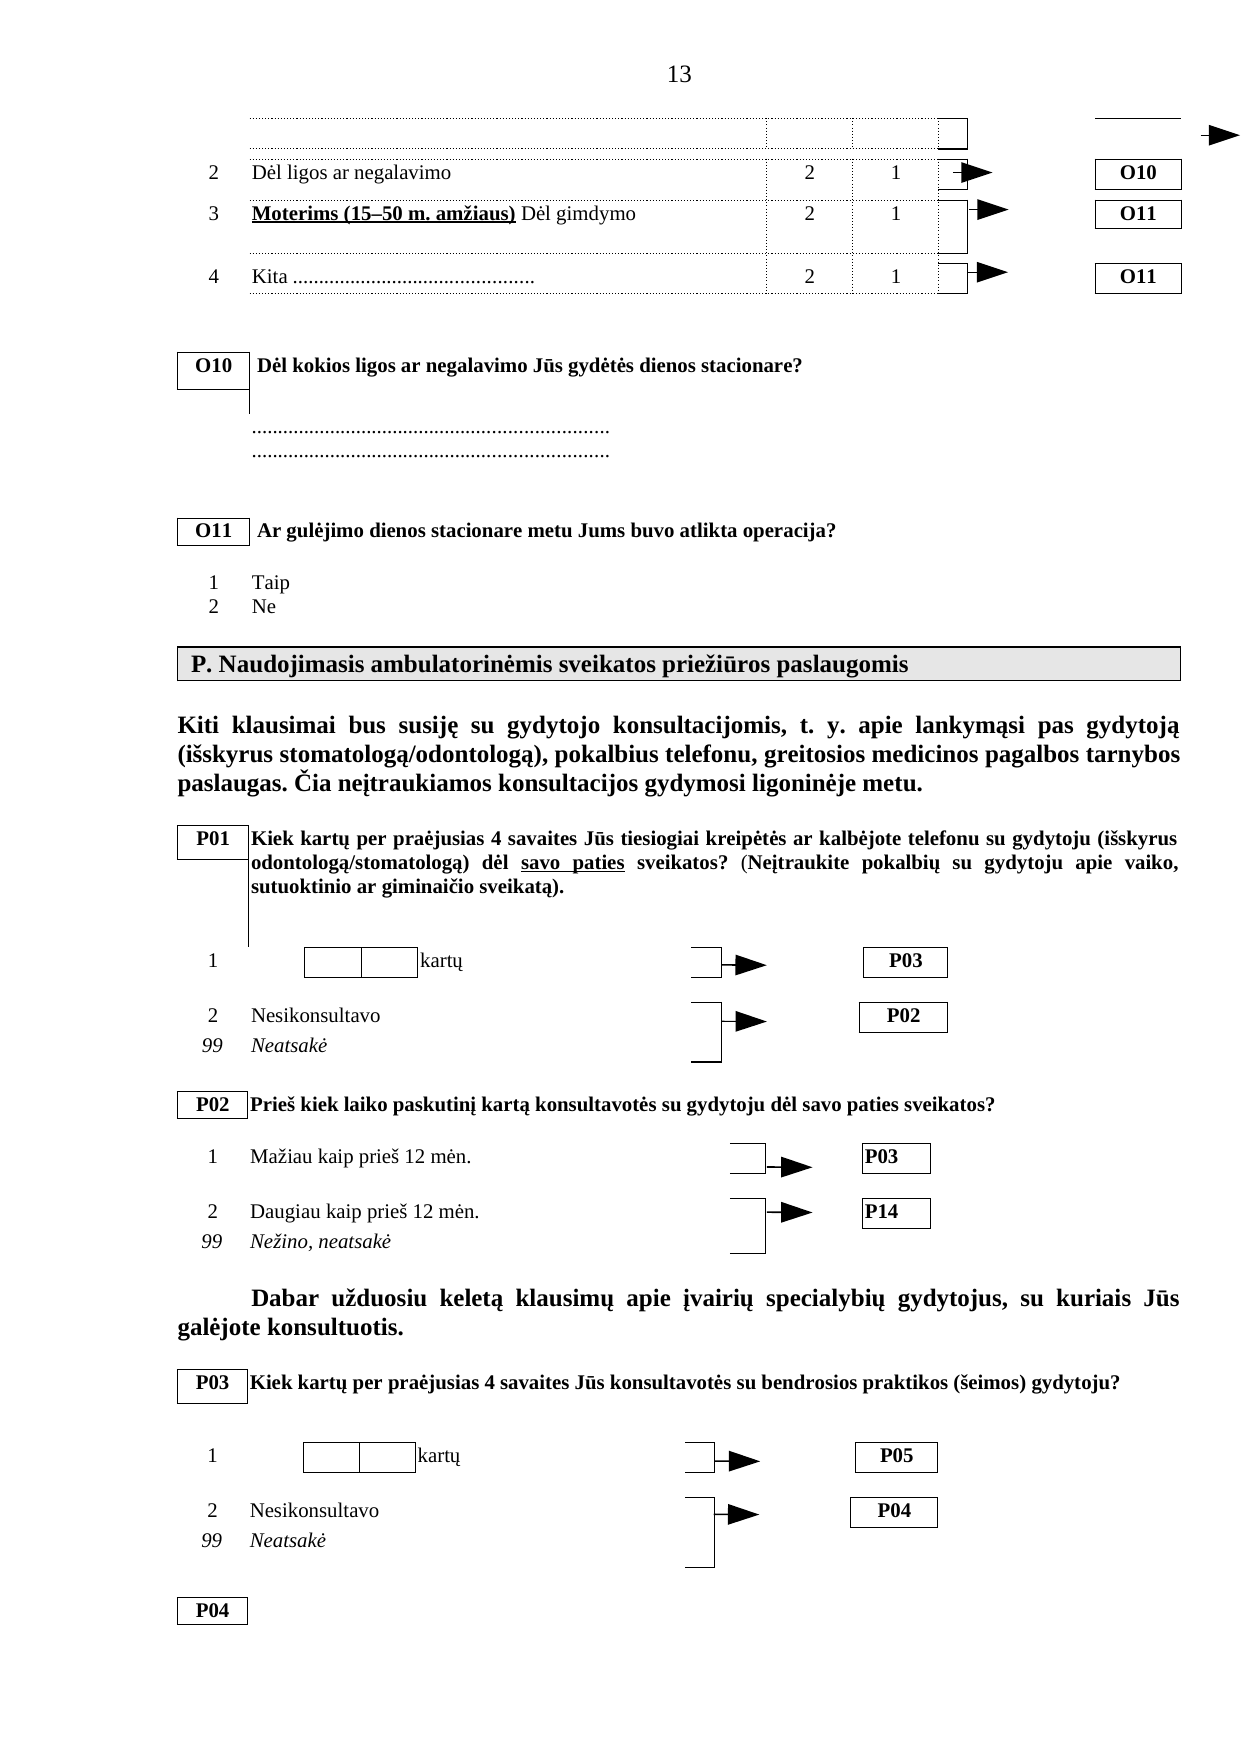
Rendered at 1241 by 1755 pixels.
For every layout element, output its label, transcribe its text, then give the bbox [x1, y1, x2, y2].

table_cell [177, 1472, 247, 1497]
table_cell P14 [863, 1199, 930, 1228]
table_cell Nesikonsultavo [248, 1497, 685, 1527]
table_cell [766, 148, 853, 158]
table_header P02 [178, 1092, 247, 1118]
table_cell [1006, 189, 1095, 199]
table_cell [939, 264, 967, 293]
table_cell [939, 190, 968, 199]
table_cell [730, 1144, 765, 1173]
table_cell [766, 118, 853, 148]
table_cell [948, 1032, 1181, 1061]
table_cell [1095, 119, 1181, 148]
table_cell [362, 948, 417, 977]
table_cell kartų [416, 1442, 685, 1472]
table_cell 2 [177, 594, 249, 618]
table_cell [730, 1199, 765, 1228]
table_cell [248, 1442, 303, 1472]
table_cell Mažiau kaip prieš 12 mėn. [248, 1143, 730, 1173]
table_cell O11 [1096, 201, 1181, 228]
table_cell [715, 1442, 855, 1472]
table_cell O11 [1096, 264, 1181, 293]
table_cell [853, 148, 939, 158]
table_cell [939, 160, 967, 189]
table_cell [691, 1032, 721, 1061]
table_cell [1006, 159, 1095, 189]
table_cell [968, 200, 977, 209]
table_cell P05 [856, 1443, 937, 1472]
table_cell 1 [177, 947, 249, 977]
text Kiti klausimai bus susiję su gydytojo konsultacijomis, t. y. apie lankymąsi pas gydytoją (išskyrus stomatologą/odontologą), pokalbius telefonu, greitosios medicinos pagalbos tarnybos paslaugas. Čia neįtraukiamos konsultacijos gydymosi ligoninėje metu. [177, 710, 1181, 796]
table_cell [766, 1168, 781, 1173]
table_cell [968, 148, 1006, 158]
text P. Naudojimasis ambulatorinėmis sveikatos priežiūros paslaugomis [178, 648, 1180, 680]
table_cell [177, 189, 249, 199]
table_cell [691, 1003, 721, 1032]
table_cell O10 [1096, 160, 1181, 189]
table_cell [968, 1472, 997, 1497]
table_cell [938, 1497, 997, 1527]
table_cell [968, 273, 1006, 293]
table_cell [250, 189, 766, 199]
table_cell [177, 1119, 248, 1143]
table_header Kiek kartų per praėjusias 4 savaites Jūs tiesiogiai kreipėtės ar kalbėjote telefonu su gydytoju (išskyrus odontologą/stomatologą) dėl savo paties sveikatos? (Neįtraukite pokalbių su gydytoju apie vaiko, sutuoktinio ar giminaičio sveikatą). [249, 825, 1181, 947]
table_header [248, 1597, 1181, 1624]
table_cell [177, 1404, 247, 1442]
table_cell [691, 948, 721, 977]
table_cell 1 [177, 570, 249, 594]
table_cell [939, 201, 967, 253]
table_cell 1 [853, 263, 939, 293]
table_cell [931, 1198, 1181, 1228]
table_cell [1095, 229, 1181, 253]
table_cell 4 [177, 263, 249, 293]
table_cell [997, 1472, 1047, 1497]
table_cell [1006, 118, 1095, 148]
table_cell [938, 1527, 1181, 1567]
table_cell [722, 947, 863, 977]
table_cell [859, 1033, 947, 1061]
table_cell [177, 977, 1181, 1002]
table_cell [360, 1443, 415, 1472]
text Dabar užduosiu keletą klausimų apie įvairių specialybių gydytojus, su kuriais Jūs galėjote konsultuotis. [177, 1283, 1181, 1340]
table_cell [968, 159, 1006, 189]
table_cell [177, 860, 248, 947]
table_header Ar gulėjimo dienos stacionare metu Jums buvo atlikta operacija? [250, 518, 1181, 569]
table_cell [177, 118, 249, 148]
table_cell [766, 1198, 862, 1228]
table_cell Taip [250, 570, 1181, 594]
table_cell [939, 150, 968, 158]
table_cell [938, 1472, 967, 1497]
table_header Dėl kokios ligos ar negalavimo Jūs gydėtės dienos stacionare? [250, 352, 1181, 414]
table_cell [997, 1442, 1181, 1472]
table_header P01 [178, 826, 248, 858]
table_cell [968, 118, 1006, 148]
table_cell 1 [853, 159, 939, 189]
table_cell [931, 1143, 1181, 1173]
table_cell [250, 148, 766, 158]
table_cell [853, 253, 939, 263]
table_header Prieš kiek laiko paskutinį kartą konsultavotės su gydytoju dėl savo paties sveikatos? [248, 1091, 1181, 1143]
table_cell 1 [853, 200, 939, 253]
table_cell [304, 1443, 359, 1472]
table_cell [177, 414, 249, 489]
table_cell Dėl ligos ar negalavimo [250, 159, 766, 189]
table_cell [177, 253, 249, 263]
table_cell [853, 189, 939, 199]
table_cell P03 [864, 948, 947, 977]
table_cell kartų [418, 947, 691, 977]
table_cell 2 [177, 1198, 248, 1228]
table_cell [1006, 200, 1095, 253]
table_cell [851, 1528, 938, 1567]
table_cell Neatsakė [249, 1032, 691, 1061]
table_header P03 [178, 1370, 247, 1402]
table_cell [248, 1472, 938, 1497]
table_cell [1095, 148, 1181, 158]
table_cell [177, 546, 249, 569]
table_cell 2 [177, 1497, 247, 1527]
table_cell [730, 1228, 765, 1253]
table_cell [968, 263, 976, 272]
table_cell Nežino, neatsakė [248, 1228, 730, 1253]
table_cell [997, 1497, 1181, 1527]
table_cell [1006, 148, 1095, 158]
table_cell [968, 189, 1006, 199]
table_cell Moterims (15–50 m. amžiaus) Dėl gimdymo [250, 200, 766, 253]
table_cell Ne [250, 594, 1181, 618]
table_cell [968, 210, 1006, 253]
table_cell 2 [177, 1002, 249, 1032]
table_cell [766, 1228, 1181, 1253]
table_cell [715, 1527, 851, 1567]
table_cell [249, 947, 304, 977]
table_cell [1003, 947, 1181, 977]
table_cell [1003, 1002, 1181, 1032]
table_cell [685, 1527, 714, 1567]
table_cell [766, 189, 853, 199]
table_cell 1 [177, 1442, 247, 1472]
table_cell 99 [177, 1228, 248, 1253]
table_cell Kita [250, 263, 766, 293]
table_cell [1006, 263, 1095, 293]
table_cell 2 [766, 200, 853, 253]
table_cell [853, 118, 939, 148]
table_cell Daugiau kaip prieš 12 mėn. [248, 1198, 730, 1228]
table_cell Neatsakė [248, 1527, 685, 1567]
table_cell [722, 1022, 735, 1032]
table_header O10 [178, 353, 249, 389]
table_cell 2 [177, 159, 249, 189]
table_cell [1048, 1472, 1181, 1497]
table_cell [685, 1498, 714, 1527]
table_cell [1095, 253, 1181, 263]
table_cell [939, 119, 967, 148]
table_cell [177, 1173, 1181, 1198]
table_cell 1 [177, 1143, 248, 1173]
table_header O11 [178, 519, 249, 544]
table_cell P02 [860, 1003, 947, 1032]
table_cell [983, 200, 1006, 208]
table_cell [250, 253, 766, 263]
table_cell 2 [766, 159, 853, 189]
table_cell [948, 947, 1003, 977]
table_cell [250, 118, 766, 148]
table_cell [715, 1497, 850, 1527]
table_cell 99 [177, 1527, 247, 1567]
table_cell [766, 253, 853, 263]
table_cell [305, 948, 361, 977]
table_cell [984, 263, 1006, 271]
table_cell Nesikonsultavo [249, 1002, 691, 1032]
table_header Kiek kartų per praėjusias 4 savaites Jūs konsultavotės su bendrosios praktikos (šeimos) gydytoju? [248, 1369, 1181, 1442]
table_cell [938, 1442, 997, 1472]
table_cell [177, 148, 249, 158]
table_cell [177, 390, 249, 414]
table_header P04 [178, 1598, 247, 1624]
table_cell [685, 1443, 714, 1472]
table_cell [1095, 190, 1181, 199]
table_cell [1006, 253, 1095, 263]
table_cell [766, 1143, 862, 1173]
table_cell 2 [766, 263, 853, 293]
table_cell [250, 414, 1181, 489]
table_cell [722, 1032, 859, 1061]
table_cell [722, 1002, 859, 1032]
table_cell P03 [863, 1144, 930, 1173]
table_cell P04 [851, 1498, 937, 1527]
table_cell [939, 254, 968, 263]
table_cell [948, 1002, 1003, 1032]
table_cell [715, 1462, 728, 1472]
table_cell 99 [177, 1032, 249, 1061]
table_cell [968, 253, 1006, 263]
table_cell 3 [177, 200, 249, 253]
